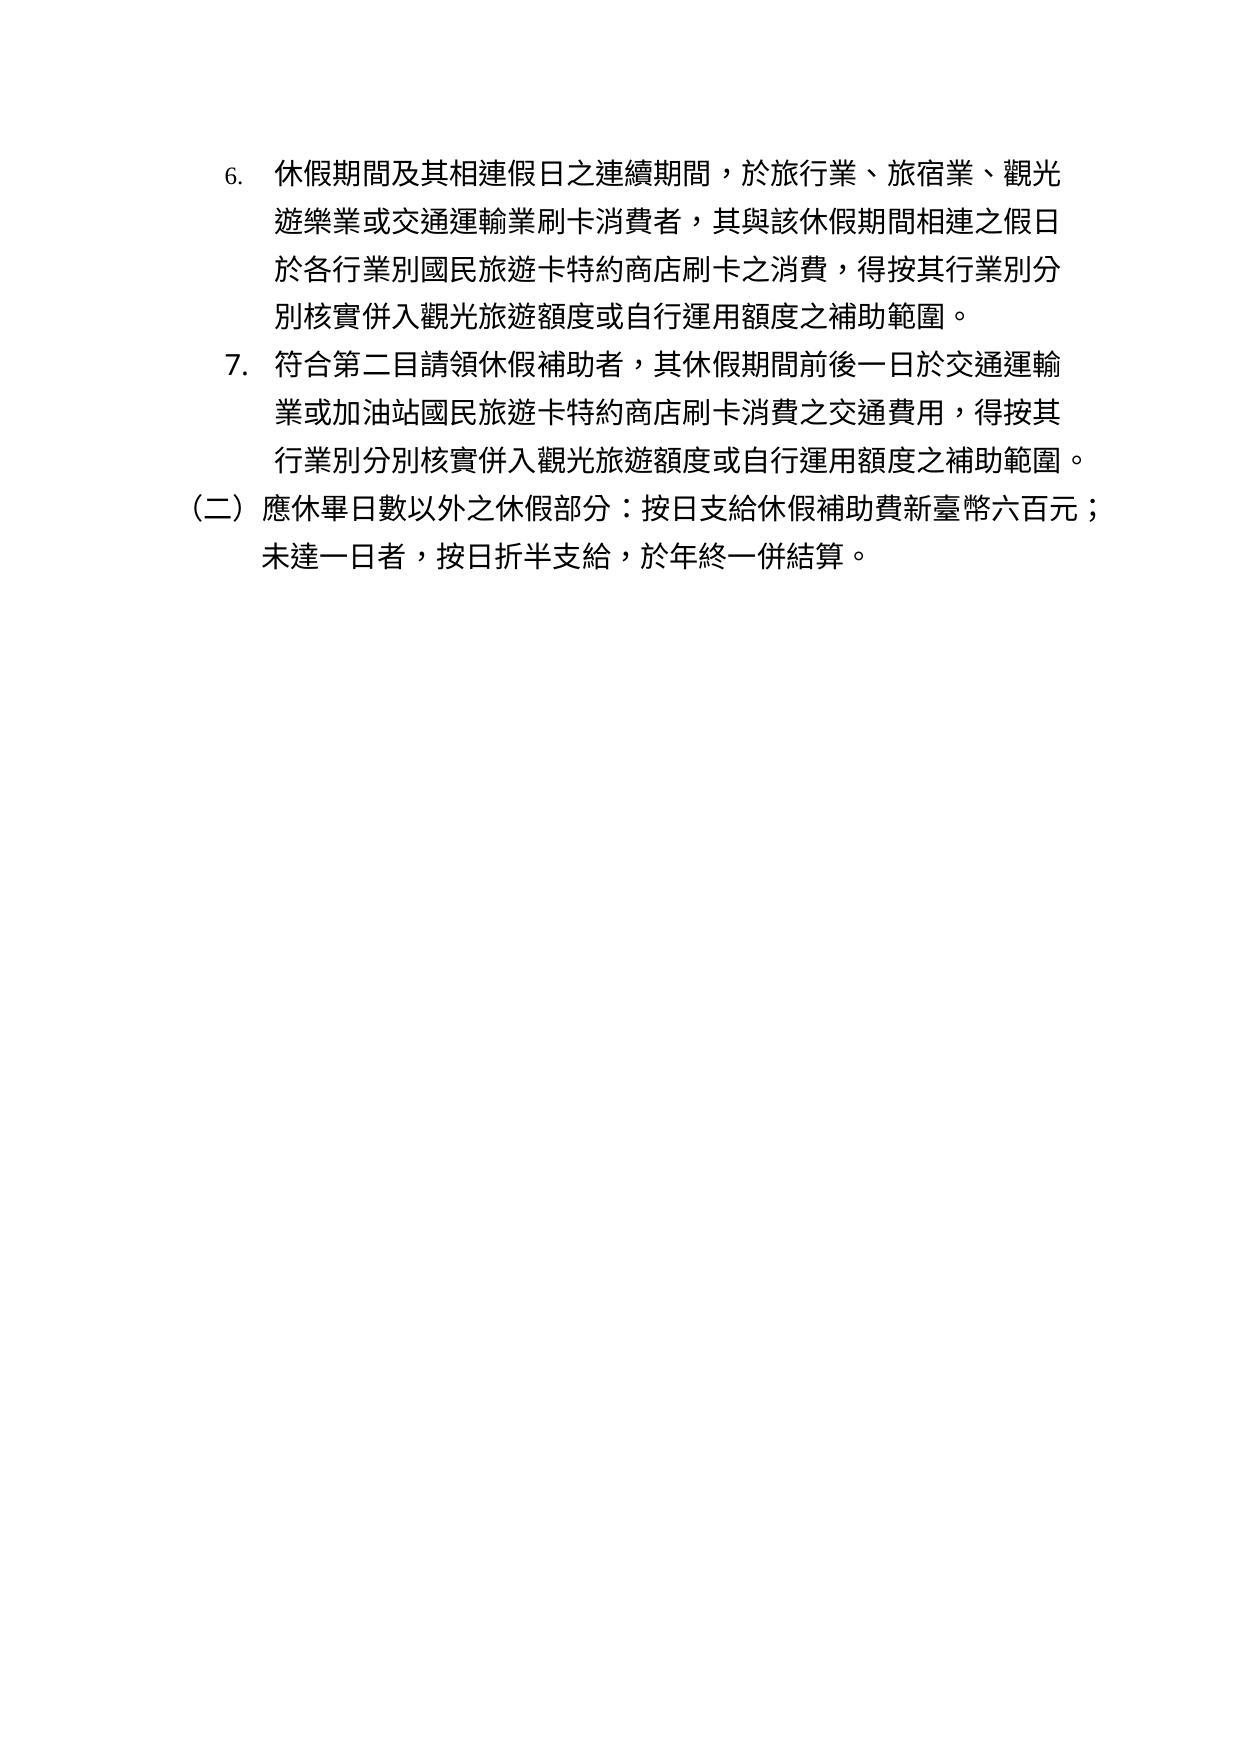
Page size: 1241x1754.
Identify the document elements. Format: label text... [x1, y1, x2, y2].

list 休假期間及其相連假日之連續期間，於旅行業、旅宿業、觀光遊樂業或交通運輸業刷卡消費者，其與該休假期間相連之假日於各行業別國民旅遊卡特約商店刷卡之消費，得按其行業別分別核實併入觀光旅遊額度或自行運用額度之補助範圍。 [224, 146, 1081, 337]
list 應休畢日數以外之休假部分：按日支給休假補助費新臺幣六百元；未達一日者，按日折半支給，於年終一併結算。 [174, 481, 1081, 577]
list 符合第二目請領休假補助者，其休假期間前後一日於交通運輸業或加油站國民旅遊卡特約商店刷卡消費之交通費用，得按其行業別分別核實併入觀光旅遊額度或自行運用額度之補助範圍。 [224, 337, 1081, 481]
